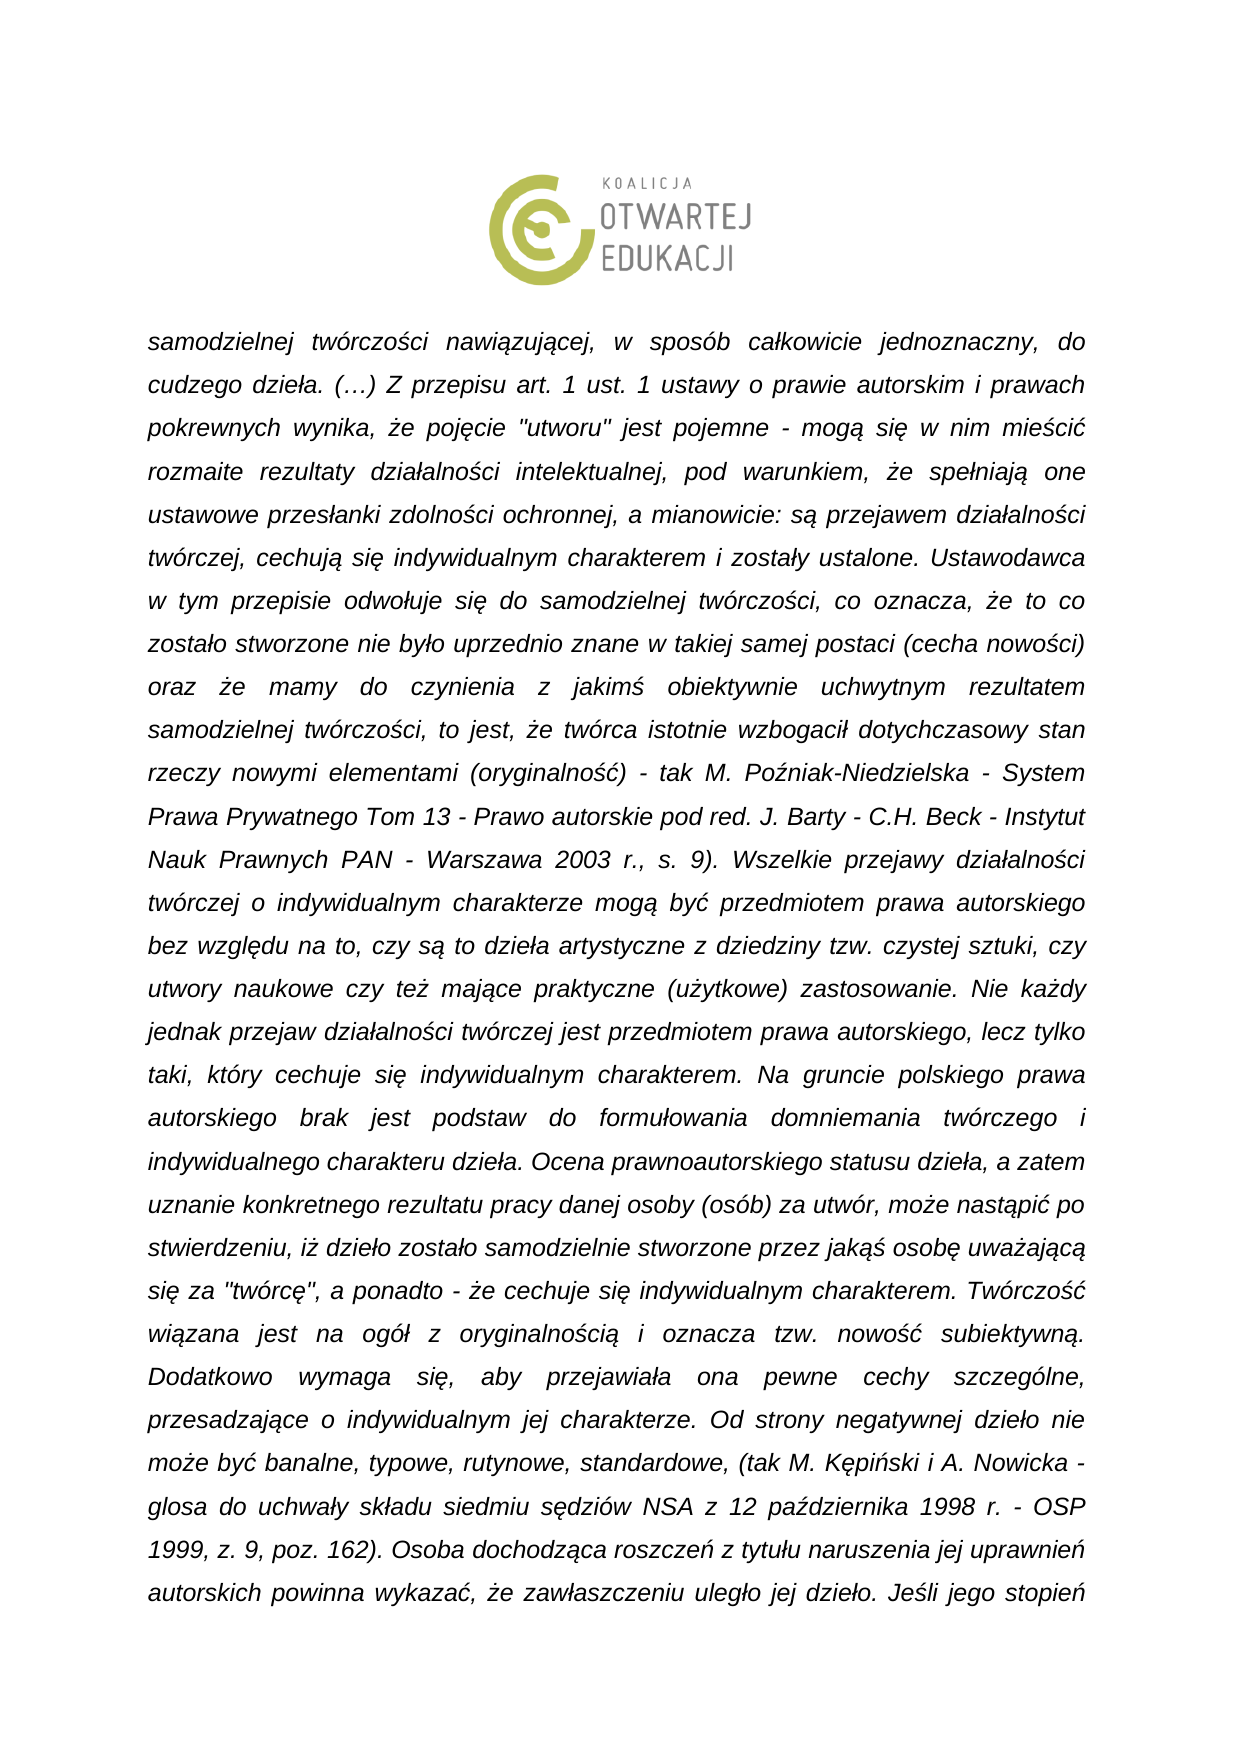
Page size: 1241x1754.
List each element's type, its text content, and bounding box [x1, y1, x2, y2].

picture [487, 173, 753, 286]
text samodzielnej twórczości nawiązującej, w sposób całkowicie jednoznaczny, do cudzego dzieła. (…) Z przepisu art. 1 ust. 1 ustawy o prawie autorskim i prawach pokrewnych wynika, że pojęcie "utworu" jest pojemne - mogą się w nim mieścić rozmaite rezultaty działalności intelektualnej, pod warunkiem, że spełniają one ustawowe przesłanki zdolności ochronnej, a mianowicie: są przejawem działalności twórczej, cechują się indywidualnym charakterem i zostały ustalone. Ustawodawca w tym przepisie odwołuje się do samodzielnej twórczości, co oznacza, że to co zostało stworzone nie było uprzednio znane w takiej samej postaci (cecha nowości) oraz że mamy do czynienia z jakimś obiektywnie uchwytnym rezultatem samodzielnej twórczości, to jest, że twórca istotnie wzbogacił dotychczasowy stan rzeczy nowymi elementami (oryginalność) - tak M. Poźniak-Niedzielska - System Prawa Prywatnego Tom 13 - Prawo autorskie pod red. J. Barty - C.H. Beck - Instytut Nauk Prawnych PAN - Warszawa 2003 r., s. 9). Wszelkie przejawy działalności twórczej o indywidualnym charakterze mogą być przedmiotem prawa autorskiego bez względu na to, czy są to dzieła artystyczne z dziedziny tzw. czystej sztuki, czy utwory naukowe czy też mające praktyczne (użytkowe) zastosowanie. Nie każdy jednak przejaw działalności twórczej jest przedmiotem prawa autorskiego, lecz tylko taki, który cechuje się indywidualnym charakterem. Na gruncie polskiego prawa autorskiego brak jest podstaw do formułowania domniemania twórczego i indywidualnego charakteru dzieła. Ocena prawnoautorskiego statusu dzieła, a zatem uznanie konkretnego rezultatu pracy danej osoby (osób) za utwór, może nastąpić po stwierdzeniu, iż dzieło zostało samodzielnie stworzone przez jakąś osobę uważającą się za "twórcę", a ponadto - że cechuje się indywidualnym charakterem. Twórczość wiązana jest na ogół z oryginalnością i oznacza tzw. nowość subiektywną. Dodatkowo wymaga się, aby przejawiała ona pewne cechy szczególne, przesadzające o indywidualnym jej charakterze. Od strony negatywnej dzieło nie może być banalne, typowe, rutynowe, standardowe, (tak M. Kępiński i A. Nowicka - glosa do uchwały składu siedmiu sędziów NSA z 12 października 1998 r. - OSP 1999, z. 9, poz. 162). Osoba dochodząca roszczeń z tytułu naruszenia jej uprawnień autorskich powinna wykazać, że zawłaszczeniu uległo jej dzieło. Jeśli jego stopień [148, 327, 1089, 1607]
